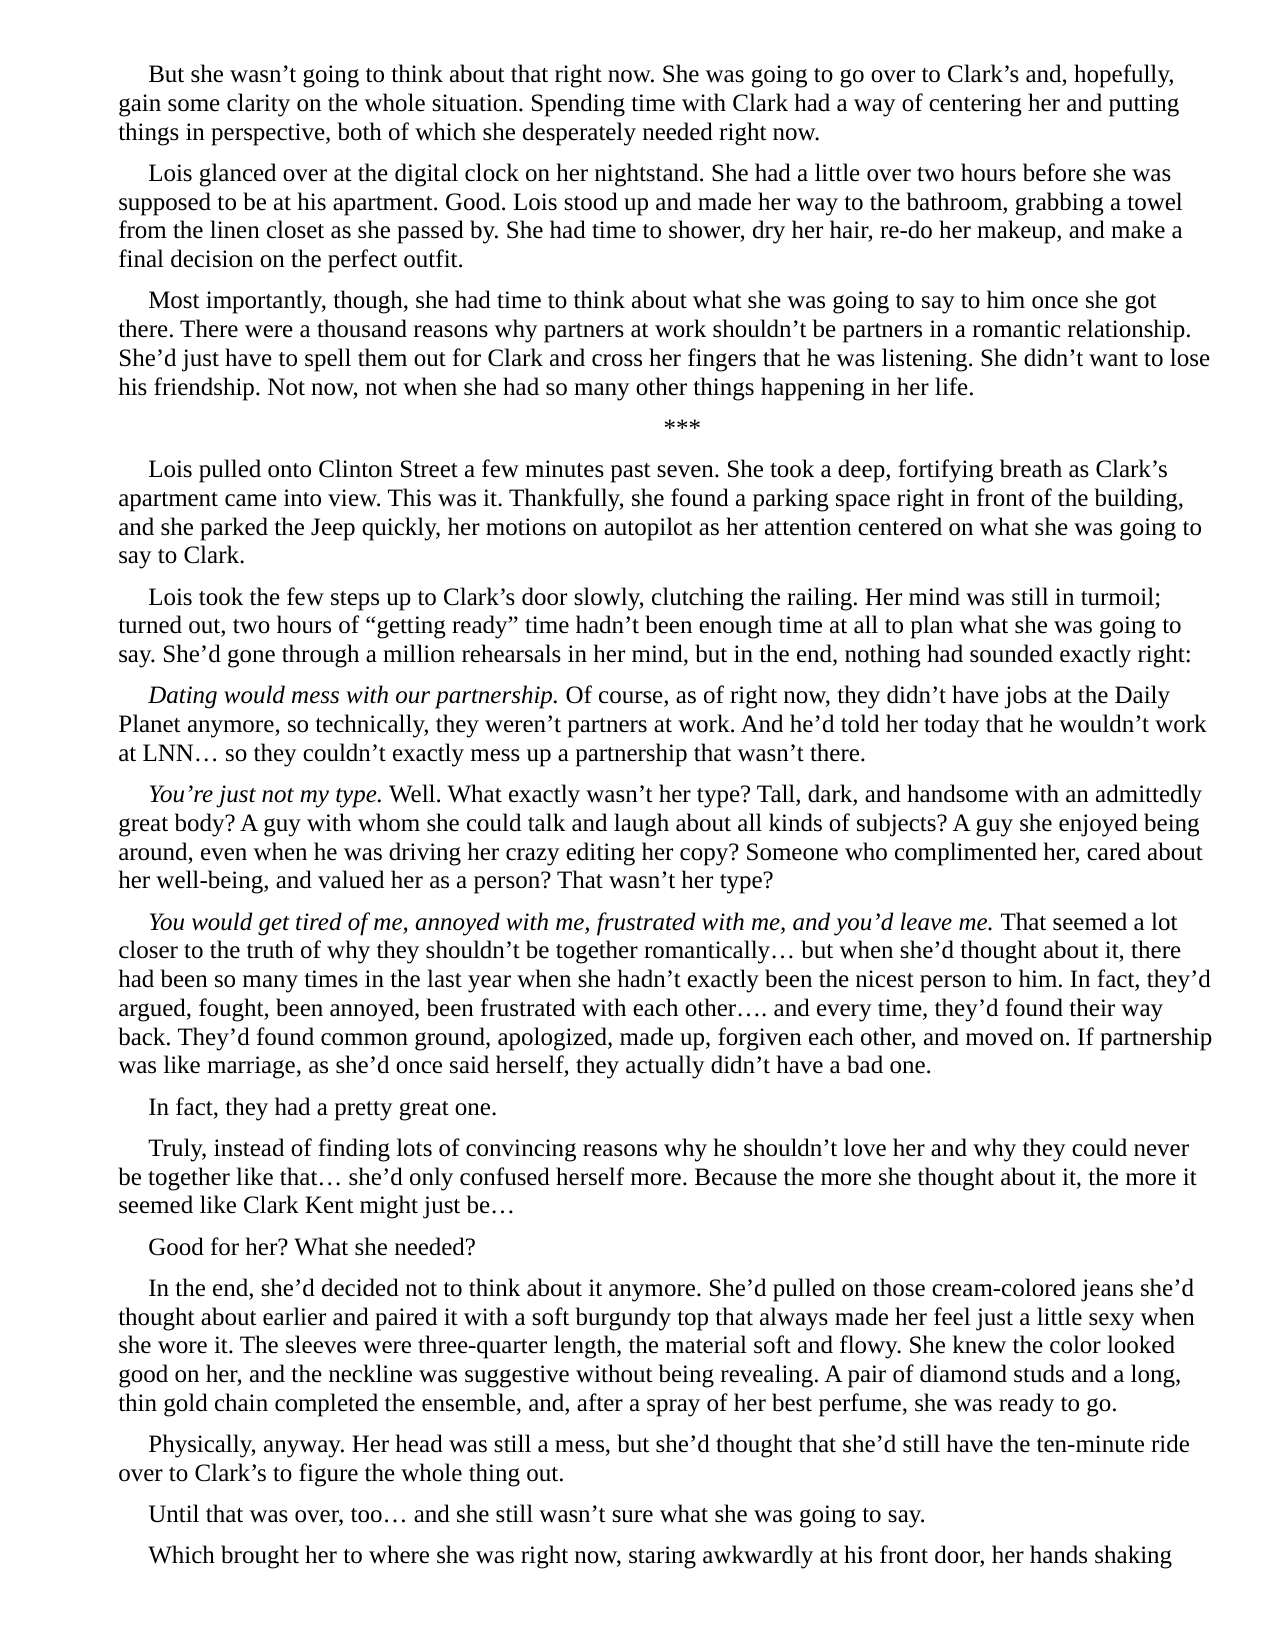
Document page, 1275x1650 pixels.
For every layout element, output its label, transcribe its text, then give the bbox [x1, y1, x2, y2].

text In fact, they had a pretty great one. [118, 1092, 1216, 1120]
text But she wasn’t going to think about that right now. She was going to go over to Clark’s and, hopefully, gain some clarity on the whole situation. Spending time with Clark had a way of centering her and putting things in perspective, both of which she desperately needed right now. [118, 59, 1216, 145]
text Truly, instead of finding lots of convincing reasons why he shouldn’t love her and why they could never be together like that… she’d only confused herself more. Because the more she thought about it, the more it seemed like Clark Kent might just be… [118, 1133, 1216, 1219]
text Dating would mess with our partnership. Of course, as of right now, they didn’t have jobs at the Daily Planet anymore, so technically, they weren’t partners at work. And he’d told her today that he wouldn’t work at LNN… so they couldn’t exactly mess up a partnership that wasn’t there. [118, 680, 1216, 767]
text Lois glanced over at the digital clock on her nightstand. She had a little over two hours before she was supposed to be at his apartment. Good. Lois stood up and made her way to the bathroom, grabbing a towel from the linen closet as she passed by. She had time to shower, dry her hair, re-do her makeup, and make a final decision on the perfect outfit. [118, 158, 1216, 273]
text Lois took the few steps up to Clark’s door slowly, clutching the railing. Her mind was still in turmoil; turned out, two hours of “getting ready” time hadn’t been enough time at all to plan what she was going to say. She’d gone through a million rehearsals in her mind, but in the end, nothing had sounded exactly right: [118, 582, 1216, 668]
text *** [118, 413, 1216, 442]
text Physically, anyway. Her head was still a mess, but she’d thought that she’d still have the ten-minute ride over to Clark’s to figure the whole thing out. [118, 1429, 1216, 1487]
text Until that was over, too… and she still wasn’t sure what she was going to say. [118, 1499, 1216, 1528]
text You would get tired of me, annoyed with me, frustrated with me, and you’d leave me. That seemed a lot closer to the truth of why they shouldn’t be together romantically… but when she’d thought about it, there had been so many times in the last year when she hadn’t exactly been the nicest person to him. In fact, they’d argued, fought, been annoyed, been frustrated with each other…. and every time, they’d found their way back. They’d found common ground, apologized, made up, forgiven each other, and moved on. If partnership was like marriage, as she’d once said herself, they actually didn’t have a bad one. [118, 907, 1216, 1079]
text Most importantly, though, she had time to think about what she was going to say to him once she got there. There were a thousand reasons why partners at work shouldn’t be partners in a romantic relationship. She’d just have to spell them out for Clark and cross her fingers that he was listening. She didn’t want to lose his friendship. Not now, not when she had so many other things happening in her life. [118, 285, 1216, 400]
text Which brought her to where she was right now, staring awkwardly at his front door, her hands shaking [118, 1540, 1216, 1569]
text You’re just not my type. Well. What exactly wasn’t her type? Tall, dark, and handsome with an admittedly great body? A guy with whom she could talk and laugh about all kinds of subjects? A guy she enjoyed being around, even when he was driving her crazy editing her copy? Someone who complimented her, cared about her well-being, and valued her as a person? That wasn’t her type? [118, 779, 1216, 894]
text In the end, she’d decided not to think about it anymore. She’d pulled on those cream-colored jeans she’d thought about earlier and paired it with a soft burgundy top that always made her feel just a little sexy when she wore it. The sleeves were three-quarter length, the material soft and flowy. She knew the color looked good on her, and the neckline was suggestive without being revealing. A pair of diamond studs and a long, thin gold chain completed the ensemble, and, after a spray of her best perfume, she was ready to go. [118, 1273, 1216, 1417]
text Good for her? What she needed? [118, 1232, 1216, 1260]
text Lois pulled onto Clinton Street a few minutes past seven. She took a deep, fortifying breath as Clark’s apartment came into view. This was it. Thankfully, she found a parking space right in front of the building, and she parked the Jeep quickly, her motions on autopilot as her attention centered on what she was going to say to Clark. [118, 454, 1216, 569]
